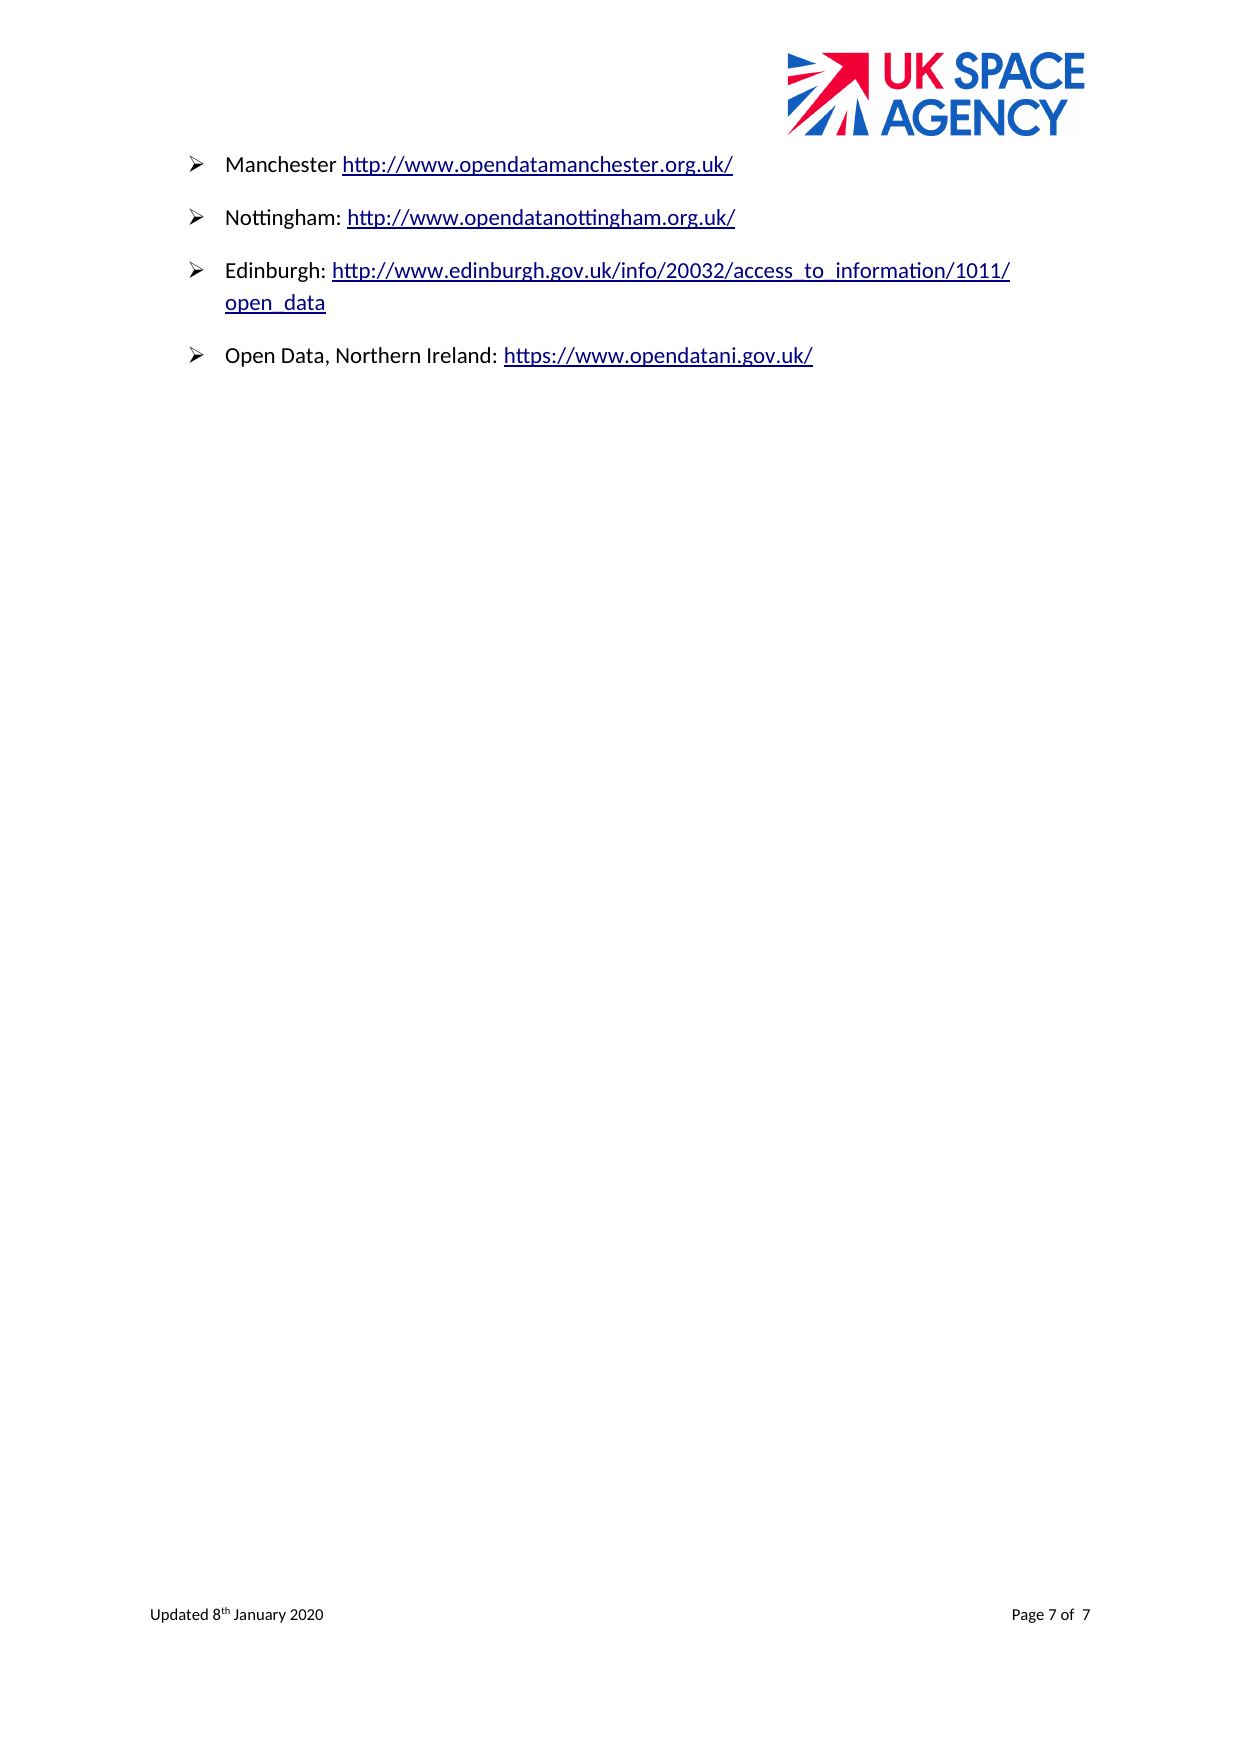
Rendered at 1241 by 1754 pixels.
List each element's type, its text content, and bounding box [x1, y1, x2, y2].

list Manchester http://www.opendatamanchester.org.uk/ [187, 150, 1090, 178]
list Nottingham: http://www.opendatanottingham.org.uk/ [187, 203, 1090, 231]
list Edinburgh: http://www.edinburgh.gov.uk/info/20032/access_to_information/1011/open_data [187, 256, 1090, 316]
list Open Data, Northern Ireland: https://www.opendatani.gov.uk/ [187, 341, 1090, 369]
